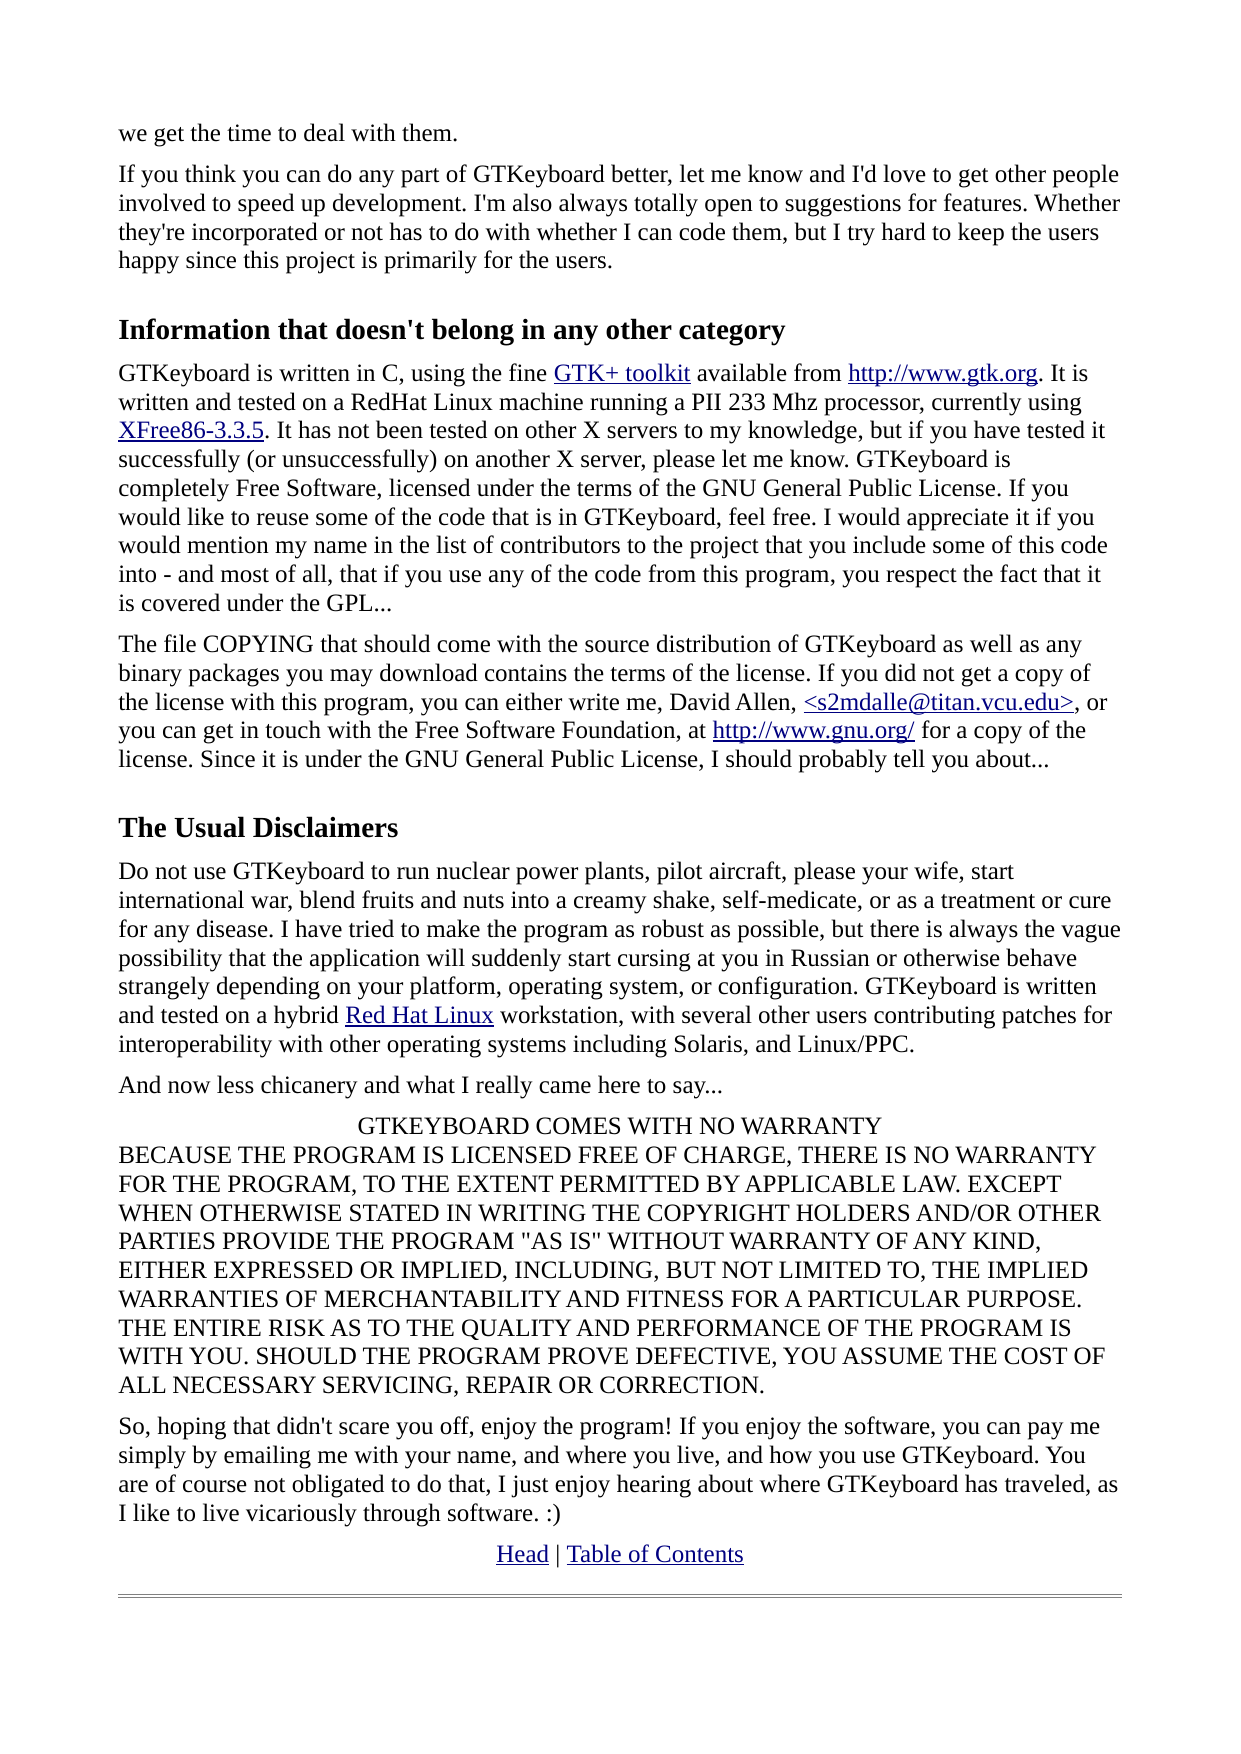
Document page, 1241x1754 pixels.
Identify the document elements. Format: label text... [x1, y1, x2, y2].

text Do not use GTKeyboard to run nuclear power plants, pilot aircraft, please your wife, start international war, blend fruits and nuts into a creamy shake, self-medicate, or as a treatment or cure for any disease. I have tried to make the program as robust as possible, but there is always the vague possibility that the application will suddenly start cursing at you in Russian or otherwise behave strangely depending on your platform, operating system, or configuration. GTKeyboard is written and tested on a hybrid Red Hat Linux workstation, with several other users contributing patches for interoperability with other operating systems including Solaris, and Linux/PPC. [118, 856, 1122, 1058]
text And now less chicanery and what I really came here to say... [118, 1070, 1122, 1099]
text If you think you can do any part of GTKeyboard better, let me know and I'd love to get other people involved to speed up development. I'm also always totally open to suggestions for features. Whether they're incorporated or not has to do with whether I can code them, but I try hard to keep the users happy since this project is primarily for the users. [118, 159, 1122, 274]
text The file COPYING that should come with the source distribution of GTKeyboard as well as any binary packages you may download contains the terms of the license. If you did not get a copy of the license with this program, you can either write me, David Allen, <s2mdalle@titan.vcu.edu>, or you can get in touch with the Free Software Foundation, at http://www.gnu.org/ for a copy of the license. Since it is under the GNU General Public License, I should probably tell you about... [118, 629, 1122, 773]
text GTKeyboard is written in C, using the fine GTK+ toolkit available from http://www.gtk.org. It is written and tested on a RedHat Linux machine running a PII 233 Mhz processor, currently using XFree86-3.3.5. It has not been tested on other X servers to my knowledge, but if you have tested it successfully (or unsuccessfully) on another X server, please let me know. GTKeyboard is completely Free Software, licensed under the terms of the GNU General Public License. If you would like to reuse some of the code that is in GTKeyboard, feel free. I would appreciate it if you would mention my name in the list of contributors to the project that you include some of this code into - and most of all, that if you use any of the code from this program, you respect the fact that it is covered under the GPL... [118, 358, 1122, 617]
text BECAUSE THE PROGRAM IS LICENSED FREE OF CHARGE, THERE IS NO WARRANTY FOR THE PROGRAM, TO THE EXTENT PERMITTED BY APPLICABLE LAW. EXCEPT WHEN OTHERWISE STATED IN WRITING THE COPYRIGHT HOLDERS AND/OR OTHER PARTIES PROVIDE THE PROGRAM "AS IS" WITHOUT WARRANTY OF ANY KIND, EITHER EXPRESSED OR IMPLIED, INCLUDING, BUT NOT LIMITED TO, THE IMPLIED WARRANTIES OF MERCHANTABILITY AND FITNESS FOR A PARTICULAR PURPOSE. THE ENTIRE RISK AS TO THE QUALITY AND PERFORMANCE OF THE PROGRAM IS WITH YOU. SHOULD THE PROGRAM PROVE DEFECTIVE, YOU ASSUME THE COST OF ALL NECESSARY SERVICING, REPAIR OR CORRECTION. [118, 1140, 1122, 1399]
subtitle The Usual Disclaimers [118, 810, 1122, 844]
text we get the time to deal with them. [118, 118, 1122, 147]
text Head | Table of Contents [118, 1539, 1122, 1568]
subtitle Information that doesn't belong in any other category [118, 312, 1122, 345]
text GTKEYBOARD COMES WITH NO WARRANTY [118, 1111, 1122, 1140]
text So, hoping that didn't scare you off, enjoy the program! If you enjoy the software, you can pay me simply by emailing me with your name, and where you live, and how you use GTKeyboard. You are of course not obligated to do that, I just enjoy hearing about where GTKeyboard has traveled, as I like to live vicariously through software. :) [118, 1411, 1122, 1526]
